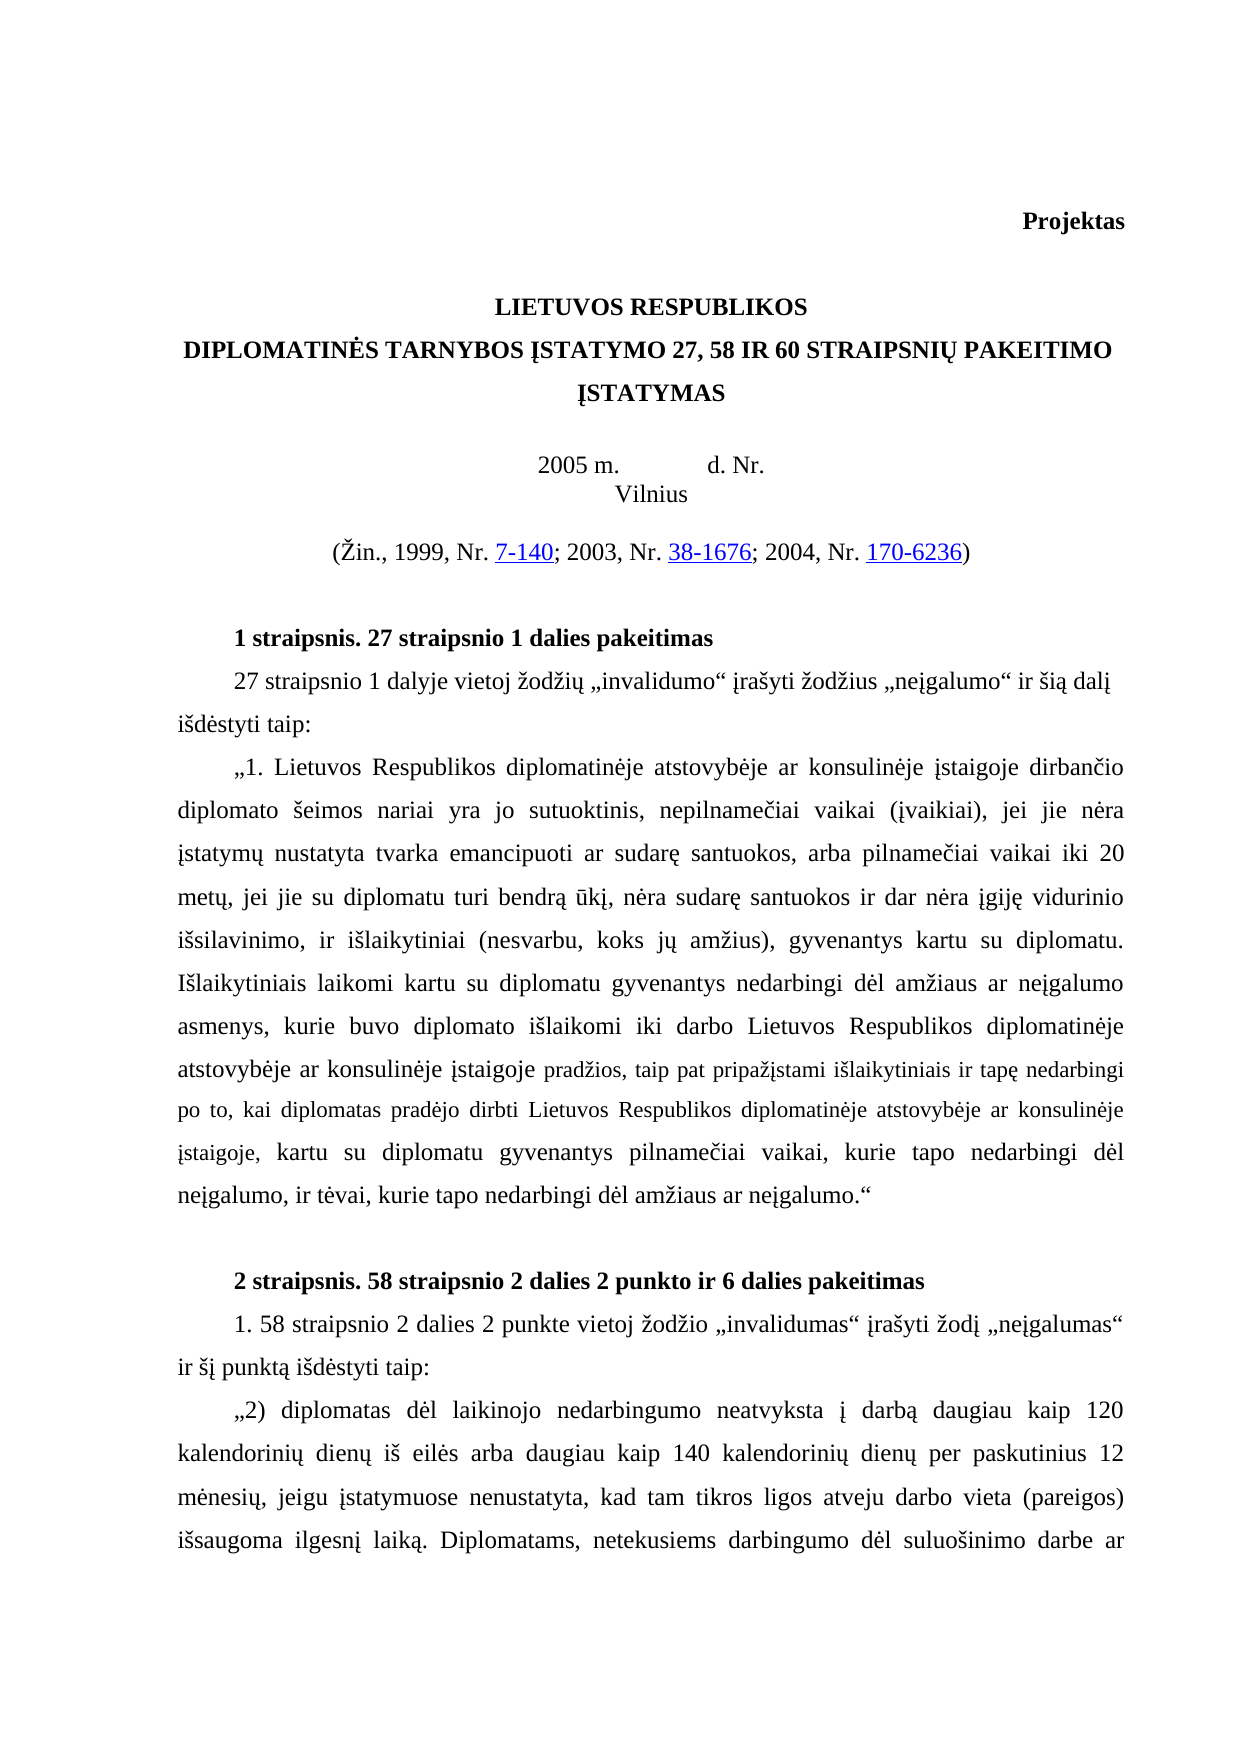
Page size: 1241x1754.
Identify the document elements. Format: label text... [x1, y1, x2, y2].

text 2 straipsnis. 58 straipsnio 2 dalies 2 punkto ir 6 dalies pakeitimas [177, 1266, 1125, 1295]
text 1 straipsnis. 27 straipsnio 1 dalies pakeitimas [177, 623, 1125, 652]
text ĮSTATYMAS [177, 378, 1125, 407]
text 27 straipsnio 1 dalyje vietoj žodžių „invalidumo“ įrašyti žodžius „neįgalumo“ ir šią dalį išdėstyti taip: [177, 666, 1125, 738]
text Projektas [177, 206, 1125, 235]
text 2005 m. d. Nr. [177, 450, 1125, 479]
text (Žin., 1999, Nr. 7-140; 2003, Nr. 38-1676; 2004, Nr. 170-6236) [177, 537, 1125, 565]
text DIPLOMATINĖS TARNYBOS ĮSTATYMO 27, 58 IR 60 STRAIPSNIŲ PAKEITIMO [177, 335, 1125, 364]
text „1. Lietuvos Respublikos diplomatinėje atstovybėje ar konsulinėje įstaigoje dirbančio diplomato šeimos nariai yra jo sutuoktinis, nepilnamečiai vaikai (įvaikiai), jei jie nėra įstatymų nustatyta tvarka emancipuoti ar sudarę santuokos, arba pilnamečiai vaikai iki 20 metų, jei jie su diplomatu turi bendrą ūkį, nėra sudarę santuokos ir dar nėra įgiję vidurinio išsilavinimo, ir išlaikytiniai (nesvarbu, koks jų amžius), gyvenantys kartu su diplomatu. Išlaikytiniais laikomi kartu su diplomatu gyvenantys nedarbingi dėl amžiaus ar neįgalumo asmenys, kurie buvo diplomato išlaikomi iki darbo Lietuvos Respublikos diplomatinėje atstovybėje ar konsulinėje įstaigoje pradžios, taip pat pripažįstami išlaikytiniais ir tapę nedarbingi po to, kai diplomatas pradėjo dirbti Lietuvos Respublikos diplomatinėje atstovybėje ar konsulinėje įstaigoje, kartu su diplomatu gyvenantys pilnamečiai vaikai, kurie tapo nedarbingi dėl neįgalumo, ir tėvai, kurie tapo nedarbingi dėl amžiaus ar neįgalumo.“ [177, 752, 1125, 1208]
text LIETUVOS RESPUBLIKOS [177, 292, 1125, 321]
text „2) diplomatas dėl laikinojo nedarbingumo neatvyksta į darbą daugiau kaip 120 kalendorinių dienų iš eilės arba daugiau kaip 140 kalendorinių dienų per paskutinius 12 mėnesių, jeigu įstatymuose nenustatyta, kad tam tikros ligos atveju darbo vieta (pareigos) išsaugoma ilgesnį laiką. Diplomatams, netekusiems darbingumo dėl suluošinimo darbe ar [177, 1395, 1125, 1553]
text 1. 58 straipsnio 2 dalies 2 punkte vietoj žodžio „invalidumas“ įrašyti žodį „neįgalumas“ ir šį punktą išdėstyti taip: [177, 1309, 1125, 1381]
text Vilnius [177, 479, 1125, 508]
